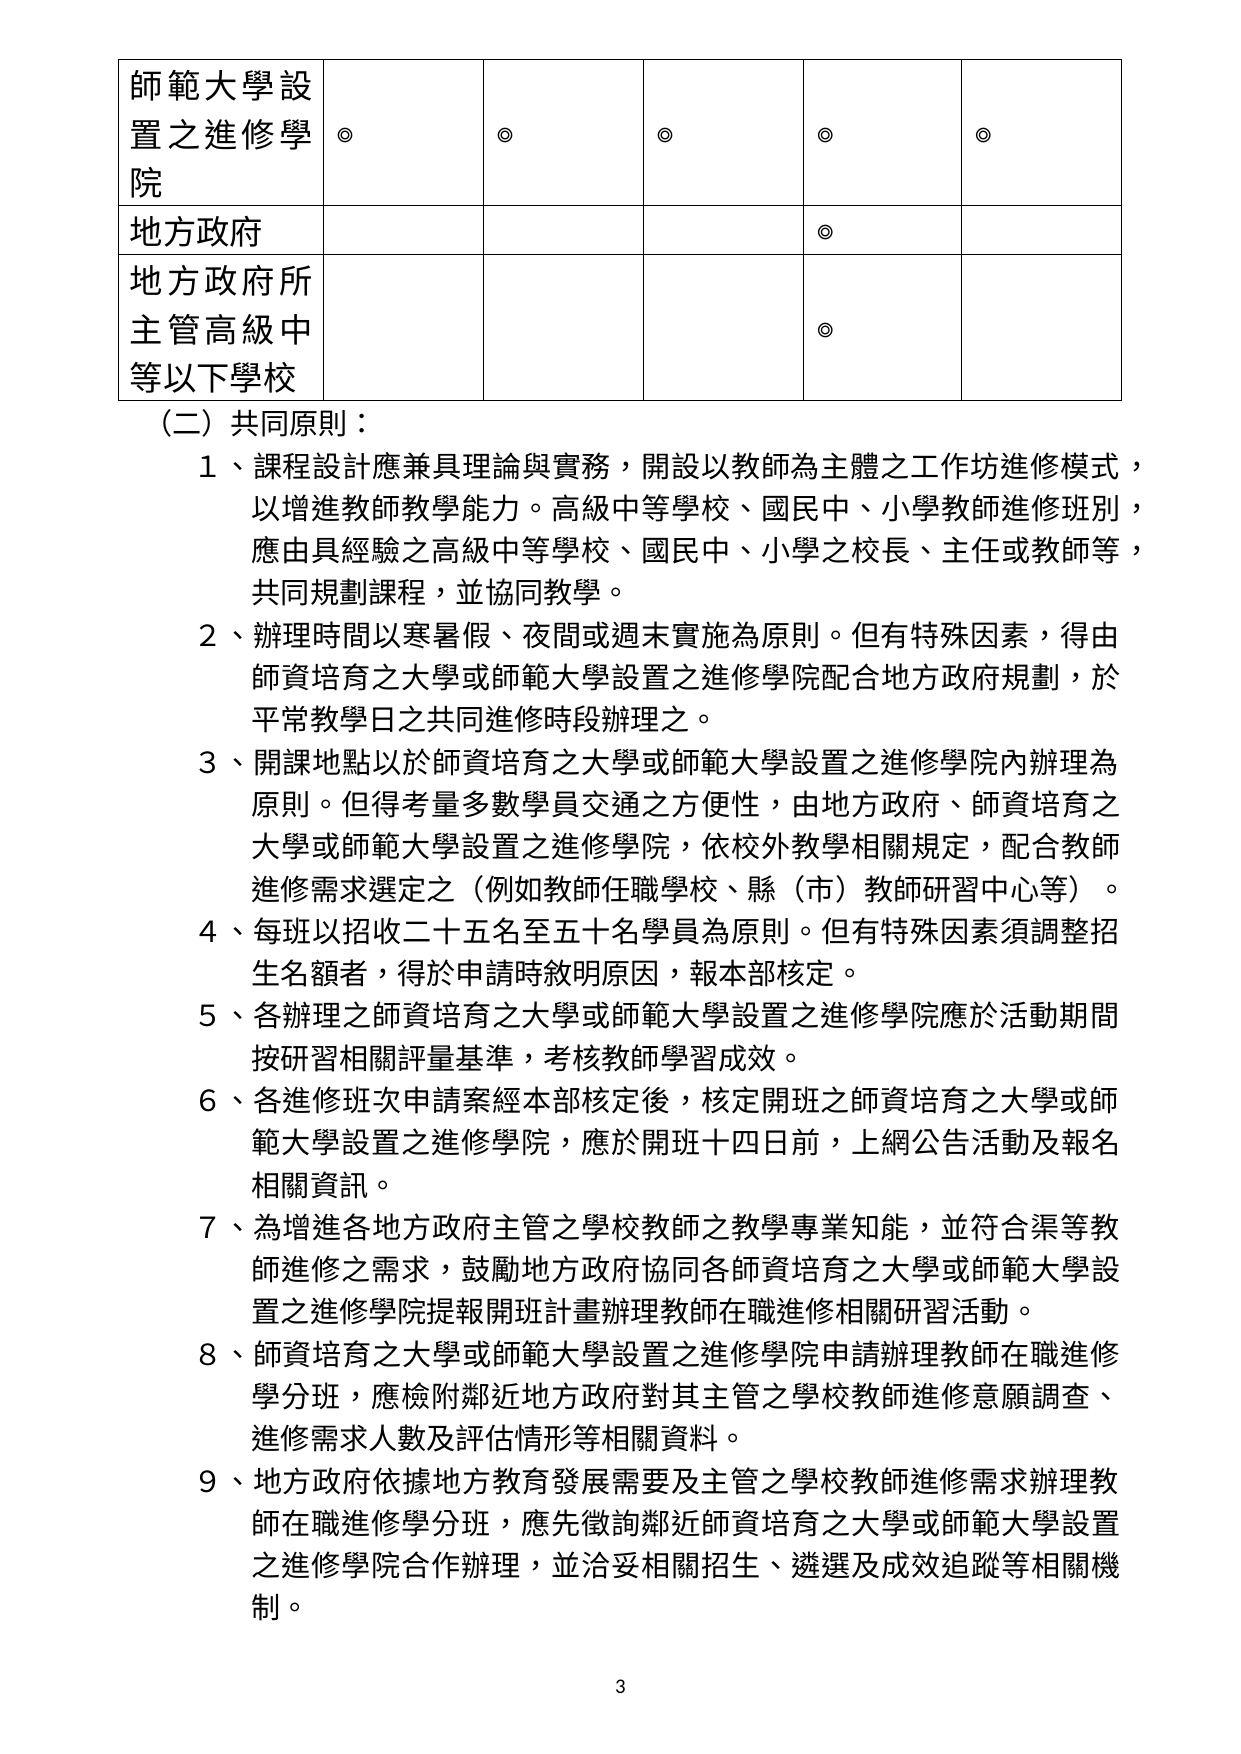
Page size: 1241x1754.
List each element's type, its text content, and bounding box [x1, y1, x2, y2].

table_cell ◎ [962, 60, 1121, 205]
text １、課程設計應兼具理論與實務，開設以教師為主體之工作坊進修模式，以增進教師教學能力。高級中等學校、國民中、小學教師進修班別，應由具經驗之高級中等學校、國民中、小學之校長、主任或教師等，共同規劃課程，並協同教學。 [193, 443, 1122, 612]
table_cell ◎ [804, 255, 961, 400]
text （二）共同原則： [143, 401, 1122, 443]
text ５、各辦理之師資培育之大學或師範大學設置之進修學院應於活動期間按研習相關評量基準，考核教師學習成效。 [193, 993, 1122, 1077]
text ８、師資培育之大學或師範大學設置之進修學院申請辦理教師在職進修學分班，應檢附鄰近地方政府對其主管之學校教師進修意願調查、進修需求人數及評估情形等相關資料。 [193, 1331, 1122, 1458]
table_cell 師範大學設置之進修學院 [119, 60, 323, 205]
table_cell ◎ [644, 60, 803, 205]
table_cell [644, 255, 803, 400]
text ３、開課地點以於師資培育之大學或師範大學設置之進修學院內辦理為原則。但得考量多數學員交通之方便性，由地方政府、師資培育之大學或師範大學設置之進修學院，依校外教學相關規定，配合教師進修需求選定之（例如教師任職學校、縣（市）教師研習中心等）。 [193, 739, 1122, 908]
table_cell [484, 206, 643, 254]
table_cell 地方政府 [119, 206, 323, 254]
text ２、辦理時間以寒暑假、夜間或週末實施為原則。但有特殊因素，得由師資培育之大學或師範大學設置之進修學院配合地方政府規劃，於平常教學日之共同進修時段辦理之。 [193, 612, 1122, 739]
table_cell ◎ [324, 60, 483, 205]
table_cell ◎ [484, 60, 643, 205]
table_cell [644, 206, 803, 254]
text ６、各進修班次申請案經本部核定後，核定開班之師資培育之大學或師範大學設置之進修學院，應於開班十四日前，上網公告活動及報名相關資訊。 [193, 1077, 1122, 1204]
table_cell 地方政府所主管高級中等以下學校 [119, 255, 323, 400]
table_cell [324, 206, 483, 254]
table_cell ◎ [804, 206, 961, 254]
table_cell [324, 255, 483, 400]
table_cell [962, 255, 1121, 400]
table_cell ◎ [804, 60, 961, 205]
text ９、地方政府依據地方教育發展需要及主管之學校教師進修需求辦理教師在職進修學分班，應先徵詢鄰近師資培育之大學或師範大學設置之進修學院合作辦理，並洽妥相關招生、遴選及成效追蹤等相關機制。 [193, 1458, 1122, 1627]
text ４、每班以招收二十五名至五十名學員為原則。但有特殊因素須調整招生名額者，得於申請時敘明原因，報本部核定。 [193, 908, 1122, 993]
table_cell [962, 206, 1121, 254]
table_cell [484, 255, 643, 400]
text ７、為增進各地方政府主管之學校教師之教學專業知能，並符合渠等教師進修之需求，鼓勵地方政府協同各師資培育之大學或師範大學設置之進修學院提報開班計畫辦理教師在職進修相關研習活動。 [193, 1204, 1122, 1331]
